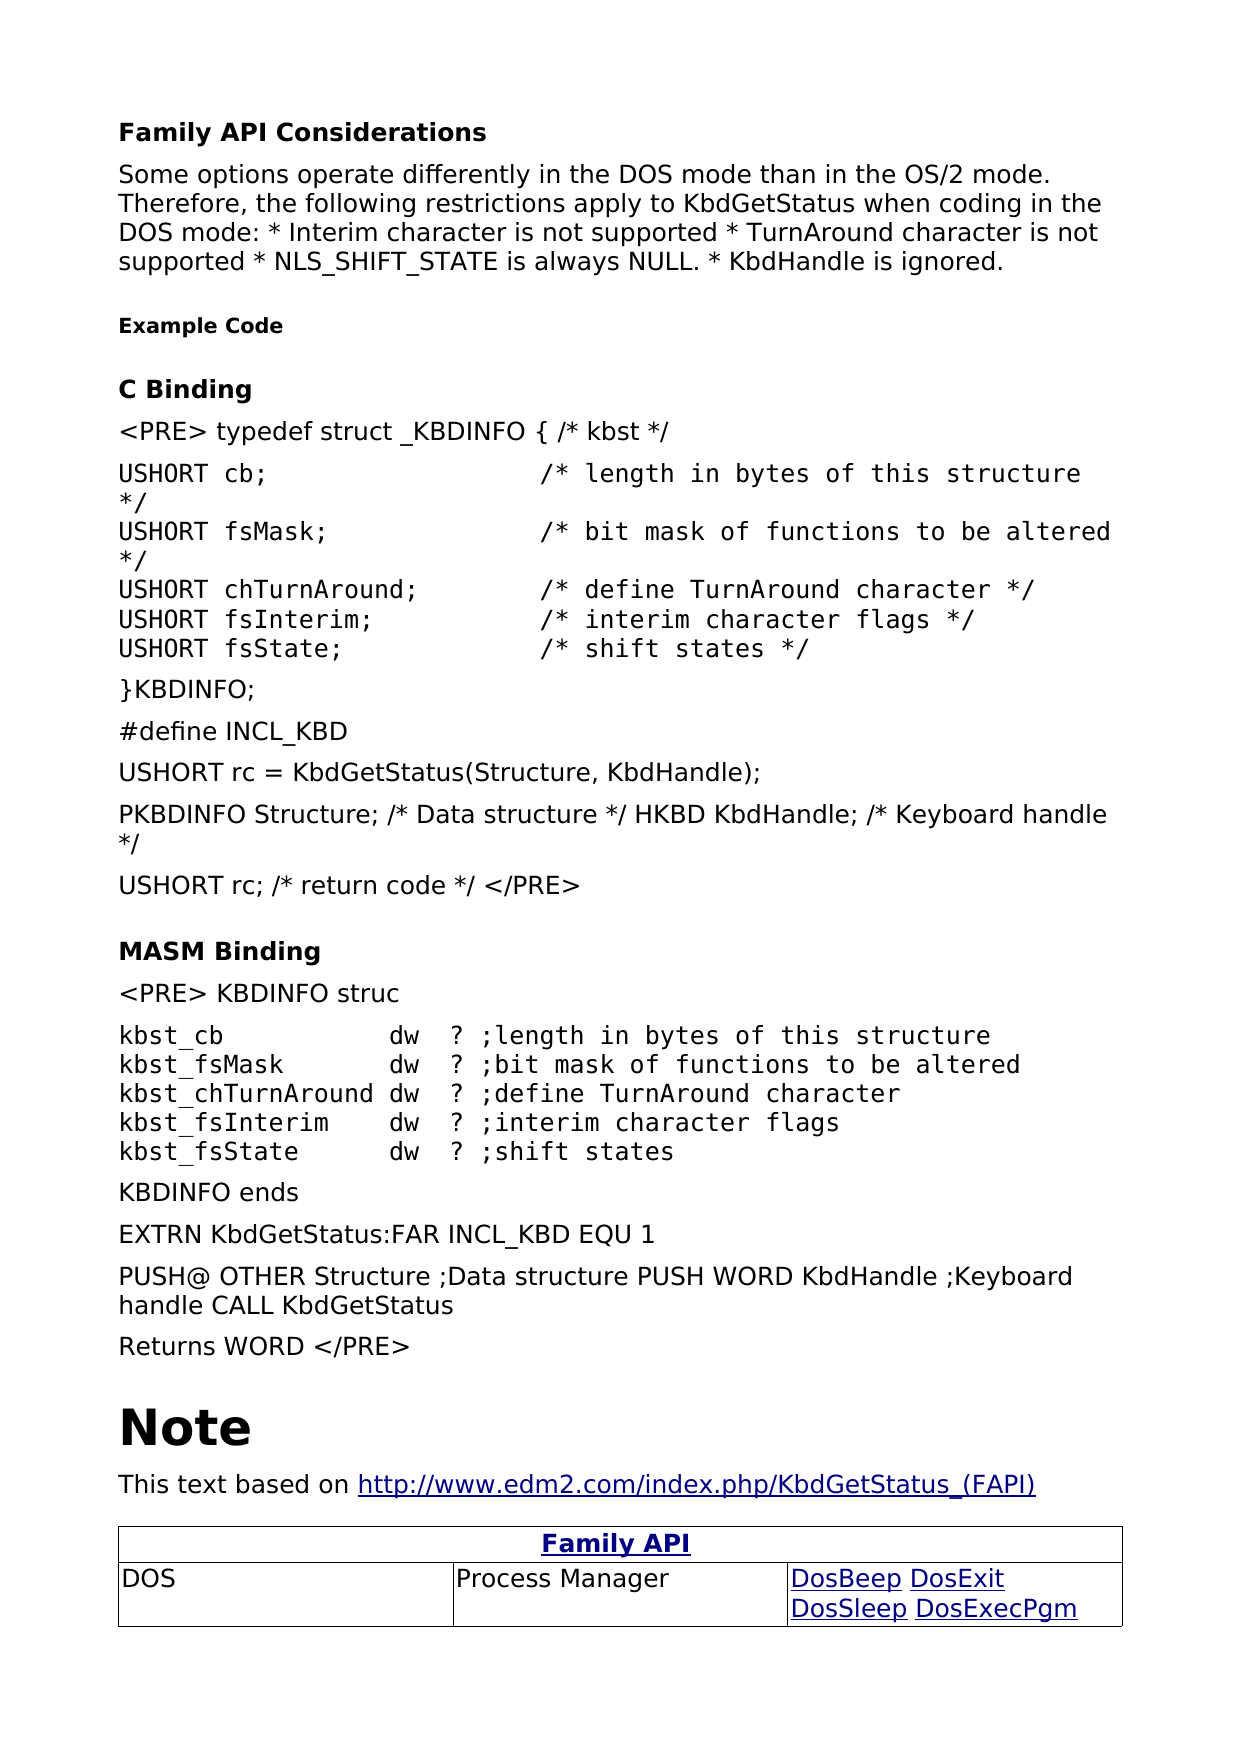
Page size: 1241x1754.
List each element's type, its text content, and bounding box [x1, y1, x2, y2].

text EXTRN KbdGetStatus:FAR INCL_KBD EQU 1 [118, 1220, 1122, 1249]
text <PRE> KBDINFO struc [118, 979, 1122, 1008]
text USHORT rc; /* return code */ </PRE> [118, 871, 1122, 900]
text }KBDINFO; [118, 675, 1122, 704]
text #define INCL_KBD [118, 717, 1122, 746]
text KBDINFO ends [118, 1178, 1122, 1208]
text USHORT cb; /* length in bytes of this structure */ USHORT fsMask; /* bit mask of functions to be altered */ USHORT chTurnAround; /* define TurnAround character */ USHORT fsInterim; /* interim character flags */ USHORT fsState; /* shift states */ [118, 459, 1122, 663]
text Returns WORD </PRE> [118, 1333, 1122, 1362]
subtitle Example Code [118, 314, 1122, 338]
table_cell DosBeep DosExit DosSleep DosExecPgm [788, 1563, 1122, 1626]
subtitle Note [118, 1399, 1122, 1457]
table_cell DOS [119, 1563, 453, 1626]
text USHORT rc = KbdGetStatus(Structure, KbdHandle); [118, 758, 1122, 787]
subtitle C Binding [118, 376, 1122, 405]
subtitle Family API Considerations [118, 118, 1122, 147]
text kbst_cb dw ? ;length in bytes of this structure kbst_fsMask dw ? ;bit mask of functions to be altered kbst_chTurnAround dw ? ;define TurnAround character kbst_fsInterim dw ? ;interim character flags kbst_fsState dw ? ;shift states [118, 1021, 1122, 1167]
table_cell Process Manager [454, 1563, 787, 1626]
text Some options operate differently in the DOS mode than in the OS/2 mode. Therefore, the following restrictions apply to KbdGetStatus when coding in the DOS mode: * Interim character is not supported * TurnAround character is not supported * NLS_SHIFT_STATE is always NULL. * KbdHandle is ignored. [118, 160, 1122, 276]
text PUSH@ OTHER Structure ;Data structure PUSH WORD KbdHandle ;Keyboard handle CALL KbdGetStatus [118, 1262, 1122, 1320]
text <PRE> typedef struct _KBDINFO { /* kbst */ [118, 417, 1122, 447]
text PKBDINFO Structure; /* Data structure */ HKBD KbdHandle; /* Keyboard handle */ [118, 800, 1122, 858]
subtitle MASM Binding [118, 937, 1122, 967]
text This text based on http://www.edm2.com/index.php/KbdGetStatus_(FAPI) [118, 1470, 1122, 1499]
table_header Family API [119, 1527, 1122, 1562]
